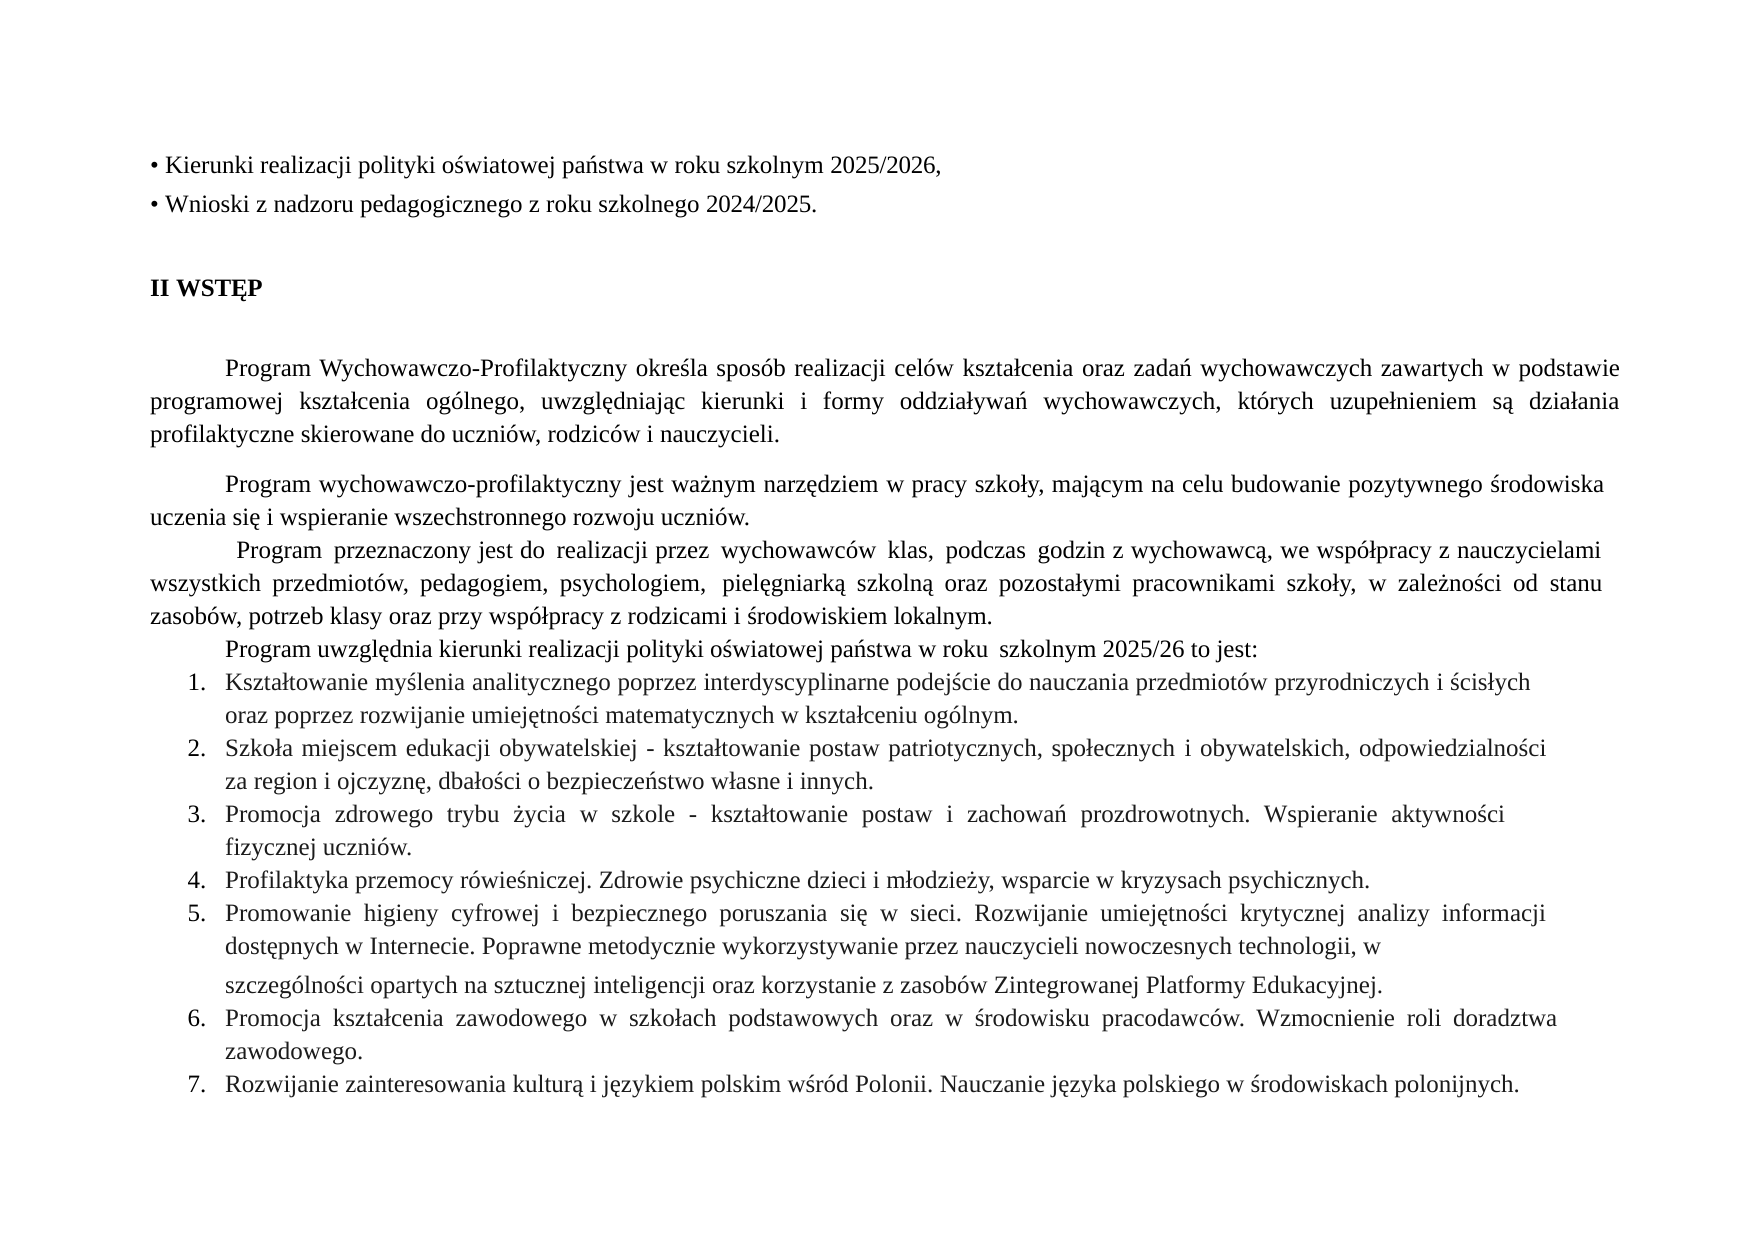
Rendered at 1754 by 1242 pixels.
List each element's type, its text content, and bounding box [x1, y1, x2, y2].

list Profilaktyka przemocy rówieśniczej. Zdrowie psychiczne dzieci i młodzieży, wsparcie w kryzysach psychicznych. [187, 865, 1602, 894]
list Szkoła miejscem edukacji obywatelskiej - kształtowanie postaw patriotycznych, społecznych i obywatelskich, odpowiedzialności za region i ojczyznę, dbałości o bezpieczeństwo własne i innych. [187, 733, 1546, 795]
text Program wychowawczo-profilaktyczny jest ważnym narzędziem w pracy szkoły, mającym na celu budowanie pozytywnego środowiska uczenia się i wspieranie wszechstronnego rozwoju uczniów. [150, 469, 1604, 531]
text Program Wychowawczo-Profilaktyczny określa sposób realizacji celów kształcenia oraz zadań wychowawczych zawartych w podstawie programowej kształcenia ogólnego, uwzględniając kierunki i formy oddziaływań wychowawczych, których uzupełnieniem są działania profilaktyczne skierowane do uczniów, rodziców i nauczycieli. [150, 353, 1621, 448]
text Program przeznaczony jest do realizacji przez wychowawców klas, podczas godzin z wychowawcą, we współpracy z nauczycielami wszystkich przedmiotów, pedagogiem, psychologiem, pielęgniarką szkolną oraz pozostałymi pracownikami szkoły, w zależności od stanu zasobów, potrzeb klasy oraz przy współpracy z rodzicami i środowiskiem lokalnym. [150, 535, 1602, 629]
list Promocja zdrowego trybu życia w szkole - kształtowanie postaw i zachowań prozdrowotnych. Wspieranie aktywności fizycznej uczniów. [187, 799, 1505, 861]
list Rozwijanie zainteresowania kulturą i językiem polskim wśród Polonii. Nauczanie języka polskiego w środowiskach polonijnych. [187, 1069, 1557, 1098]
list Kierunki realizacji polityki oświatowej państwa w roku szkolnym 2025/2026, [150, 150, 1710, 179]
text Program uwzględnia kierunki realizacji polityki oświatowej państwa w roku szkolnym 2025/26 to jest: [150, 634, 1601, 663]
text szczególności opartych na sztucznej inteligencji oraz korzystanie z zasobów Zintegrowanej Platformy Edukacyjnej. [225, 970, 1604, 999]
list Kształtowanie myślenia analitycznego poprzez interdyscyplinarne podejście do nauczania przedmiotów przyrodniczych i ścisłych oraz poprzez rozwijanie umiejętności matematycznych w kształceniu ogólnym. [187, 667, 1532, 729]
subtitle II WSTĘP [150, 273, 1710, 302]
list Promocja kształcenia zawodowego w szkołach podstawowych oraz w środowisku pracodawców. Wzmocnienie roli doradztwa zawodowego. [187, 1003, 1558, 1065]
list Wnioski z nadzoru pedagogicznego z roku szkolnego 2024/2025. [150, 189, 1710, 218]
list Promowanie higieny cyfrowej i bezpiecznego poruszania się w sieci. Rozwijanie umiejętności krytycznej analizy informacji dostępnych w Internecie. Poprawne metodycznie wykorzystywanie przez nauczycieli nowoczesnych technologii, w [187, 898, 1547, 960]
